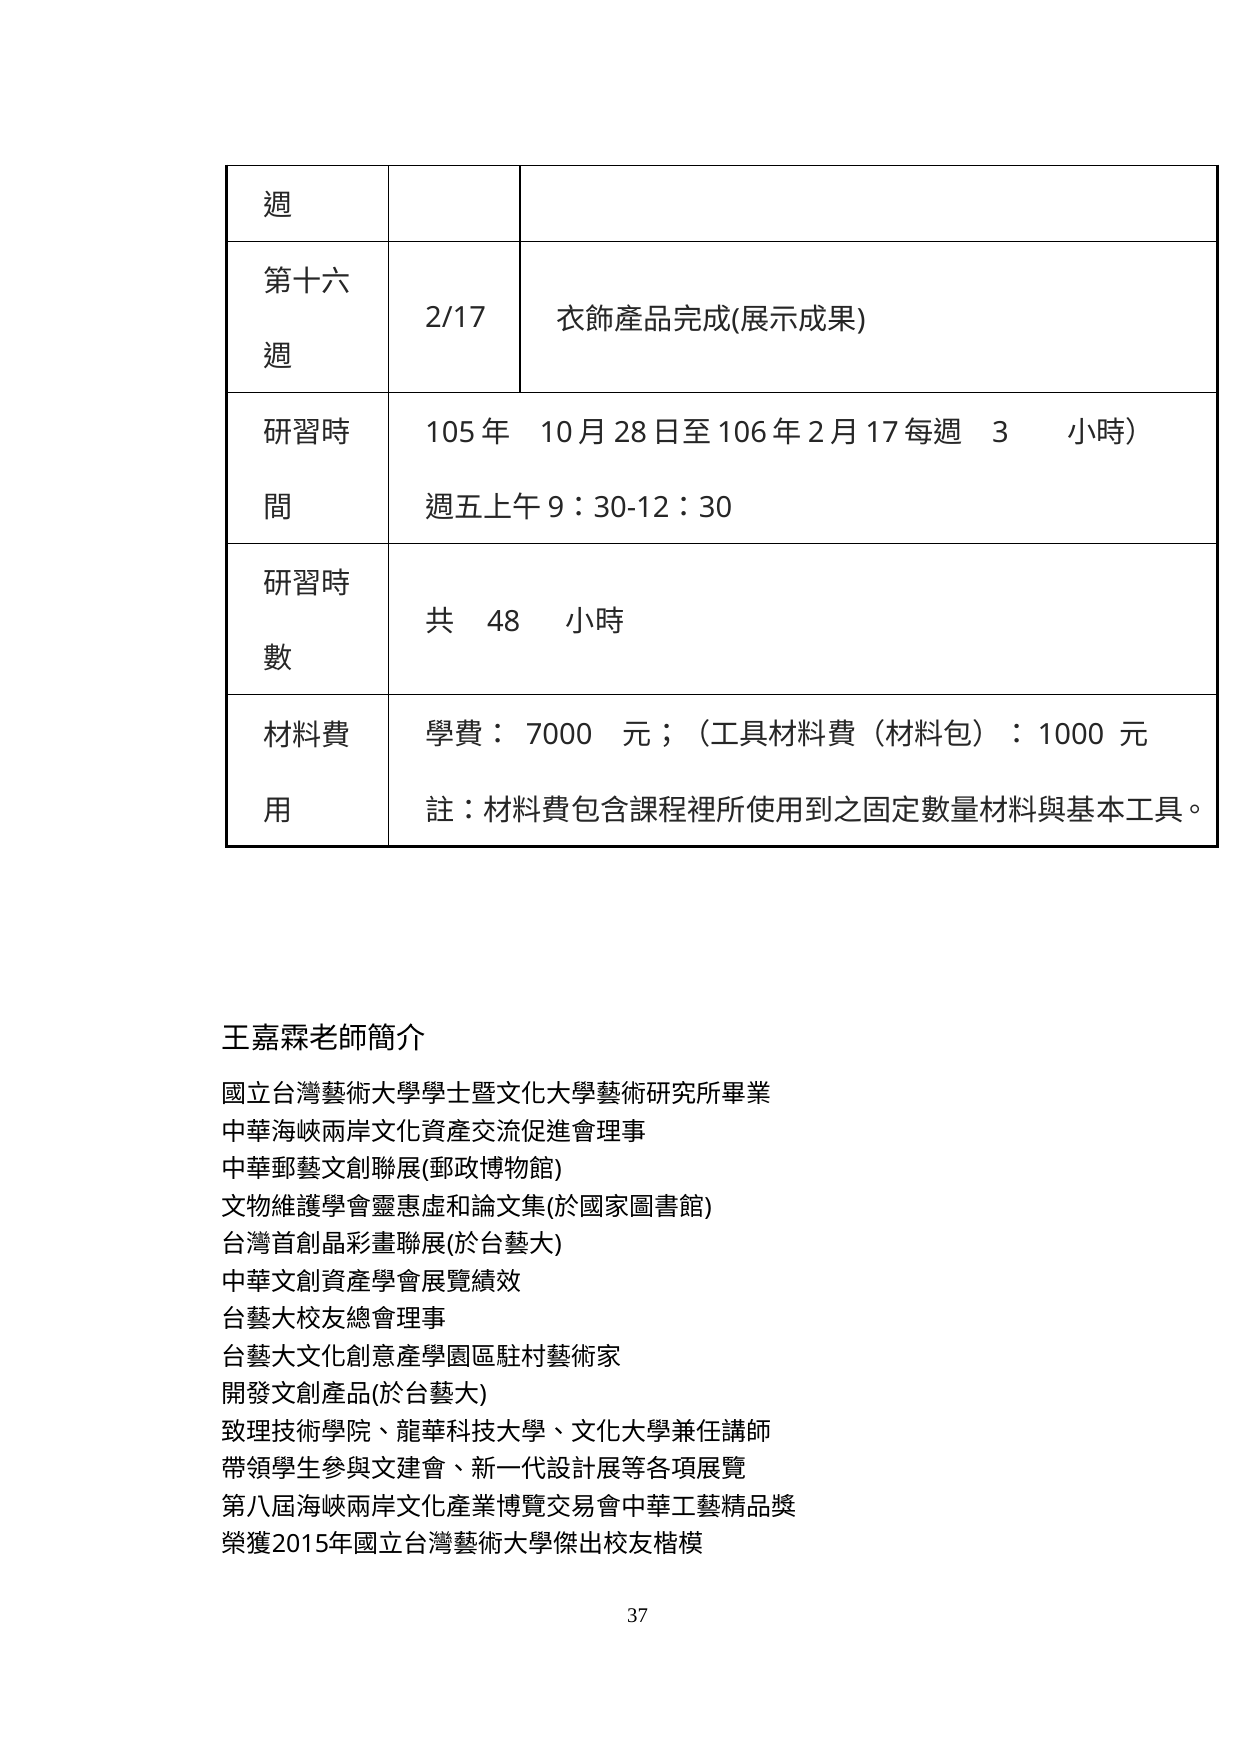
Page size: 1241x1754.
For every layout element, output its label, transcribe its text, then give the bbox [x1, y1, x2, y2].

text 台灣首創晶彩畫聯展(於台藝大) [222, 1223, 1053, 1260]
table_cell 第十六週 [228, 242, 388, 392]
table_cell 學費： 7000 元；（工具材料費（材料包）： 1000 元 註：材料費包含課程裡所使用到之固定數量材料與基本工具。 [389, 695, 1216, 845]
text 中華海峽兩岸文化資產交流促進會理事 [222, 1110, 1053, 1148]
text 王嘉霖老師簡介 [222, 998, 994, 1073]
table_cell 2/17 [389, 242, 519, 392]
text 台藝大校友總會理事 [222, 1298, 1053, 1335]
table_cell 材料費用 [228, 695, 388, 845]
table_cell 105年 10月28日至106年2月17每週 3 小時） 週五上午9：30-12：30 [389, 393, 1216, 543]
table_cell 研習時數 [228, 544, 388, 694]
table_cell 研習時間 [228, 393, 388, 543]
text 中華郵藝文創聯展(郵政博物館) [222, 1148, 1053, 1185]
text 帶領學生參與文建會、新一代設計展等各項展覽 [222, 1448, 1053, 1485]
table_cell [521, 166, 1216, 241]
text 文物維護學會靈惠虛和論文集(於國家圖書館) [222, 1185, 1053, 1223]
text 第八屆海峽兩岸文化產業博覽交易會中華工藝精品獎 [222, 1485, 1053, 1523]
table_cell 衣飾產品完成(展示成果) [521, 242, 1216, 392]
text 台藝大文化創意產學園區駐村藝術家 [222, 1335, 1053, 1373]
table_cell 週 [228, 166, 388, 241]
text 中華文創資產學會展覽績效 [222, 1260, 1053, 1298]
text 開發文創產品(於台藝大) [222, 1373, 1053, 1410]
text 致理技術學院、龍華科技大學、文化大學兼任講師 [222, 1410, 1053, 1448]
table_cell 共 48 小時 [389, 544, 1216, 694]
text 國立台灣藝術大學學士暨文化大學藝術研究所畢業 [222, 1073, 1053, 1110]
text 榮獲2015年國立台灣藝術大學傑出校友楷模 [222, 1523, 1053, 1560]
table_cell [389, 166, 519, 241]
